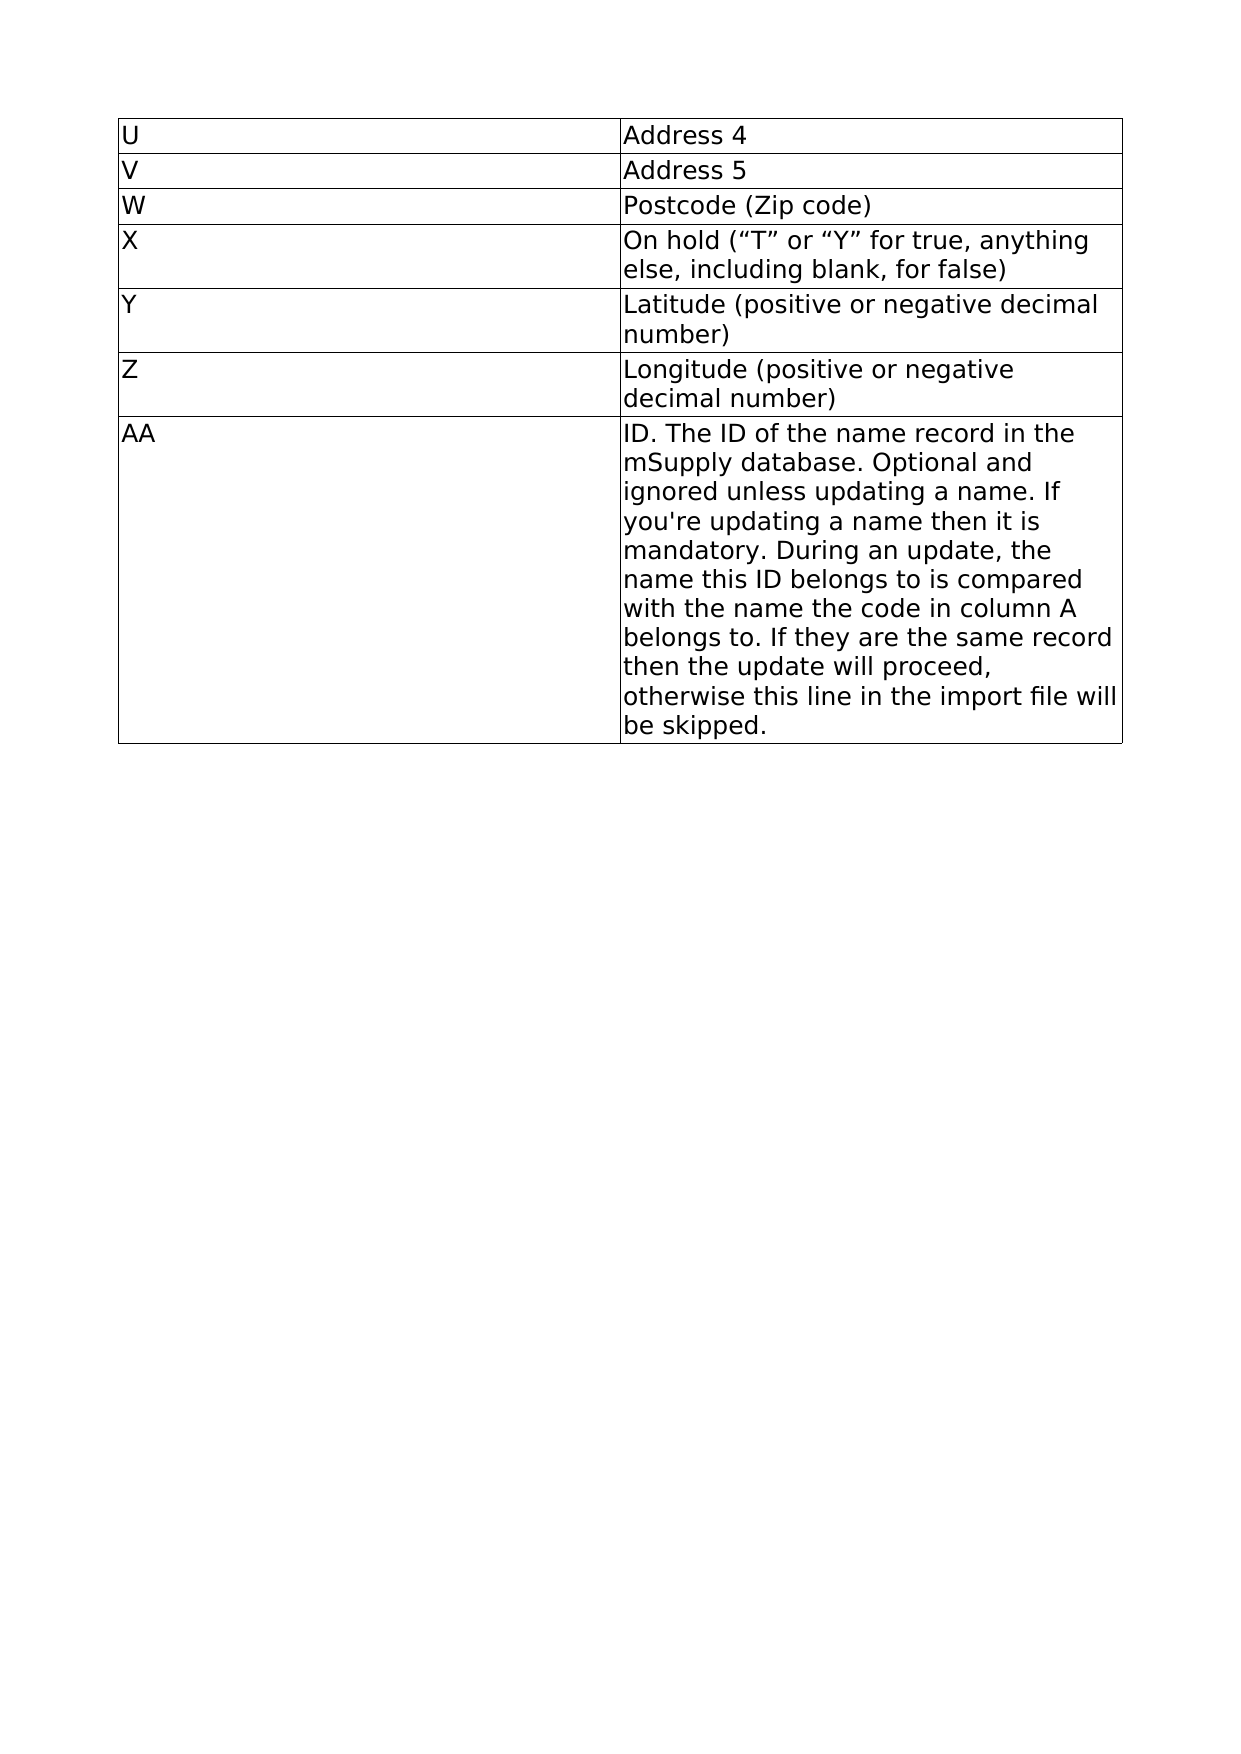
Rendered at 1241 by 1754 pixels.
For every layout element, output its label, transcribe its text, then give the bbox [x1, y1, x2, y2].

table_cell Y [119, 289, 620, 352]
table_cell U [119, 119, 620, 153]
table_cell AA [119, 417, 620, 743]
table_cell Postcode (Zip code) [621, 189, 1122, 223]
table_cell Address 4 [621, 119, 1122, 153]
table_cell V [119, 154, 620, 188]
table_cell Longitude (positive or negative decimal number) [621, 353, 1122, 416]
table_cell Z [119, 353, 620, 416]
table_cell ID. The ID of the name record in the mSupply database. Optional and ignored unless updating a name. If you're updating a name then it is mandatory. During an update, the name this ID belongs to is compared with the name the code in column A belongs to. If they are the same record then the update will proceed, otherwise this line in the import file will be skipped. [621, 417, 1122, 743]
table_cell Latitude (positive or negative decimal number) [621, 289, 1122, 352]
table_cell X [119, 225, 620, 288]
table_cell On hold (“T” or “Y” for true, anything else, including blank, for false) [621, 225, 1122, 288]
table_cell W [119, 189, 620, 223]
table_cell Address 5 [621, 154, 1122, 188]
